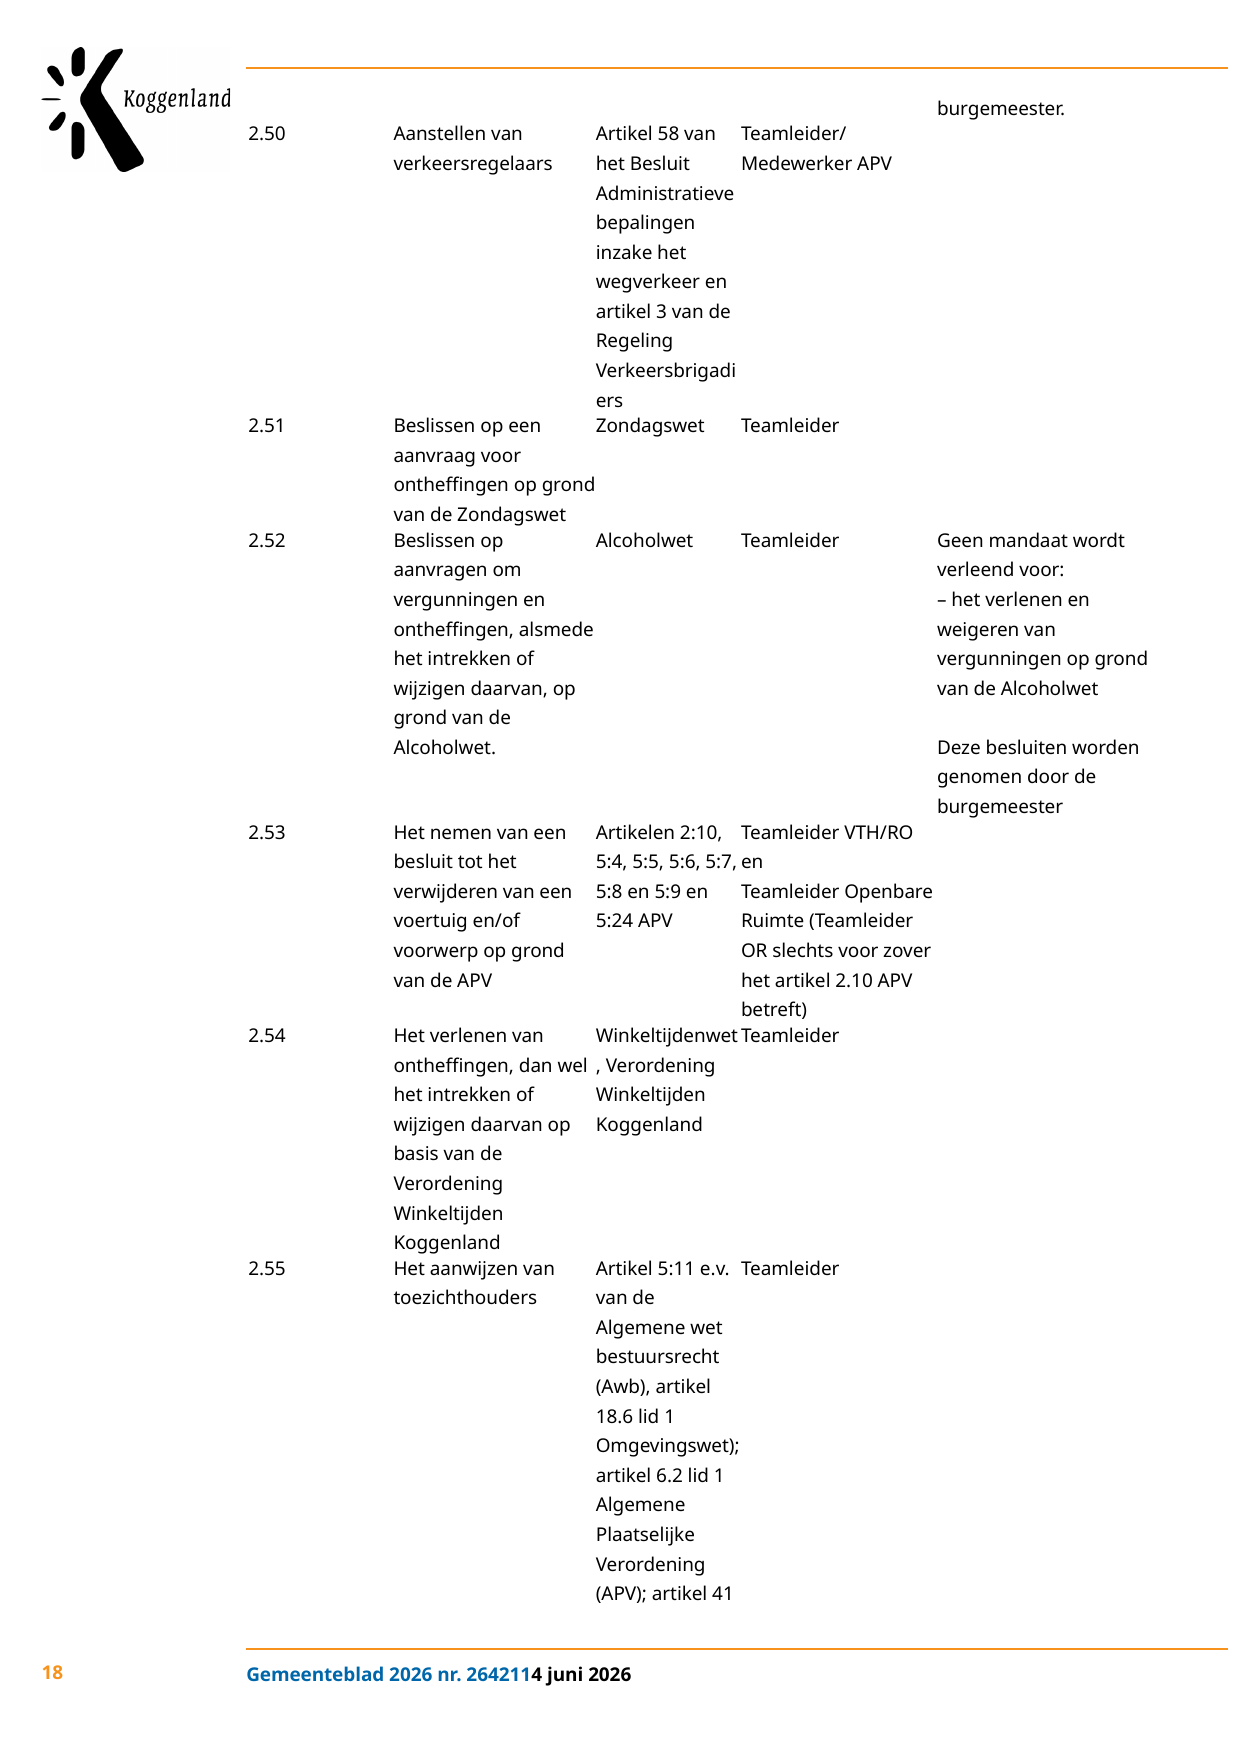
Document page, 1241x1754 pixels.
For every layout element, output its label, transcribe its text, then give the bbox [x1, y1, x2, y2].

table_cell Artikelen 2:10, 5:4, 5:5, 5:6, 5:7, 5:8 en 5:9 en 5:24 APV [596, 819, 741, 1022]
table_cell 2.50 [248, 121, 393, 412]
table_cell [937, 413, 1152, 527]
table_cell [393, 95, 596, 121]
table_cell Artikel 58 van het Besluit Administratieve bepalingen inzake het wegverkeer en artikel 3 van de Regeling Verkeersbrigadiers [596, 121, 741, 412]
table_cell [248, 95, 393, 121]
table_cell Zondagswet [596, 413, 741, 527]
table_cell 2.55 [248, 1255, 393, 1606]
table_cell Teamleider [741, 413, 937, 527]
table_cell 2.52 [248, 527, 393, 819]
table_cell Teamleider [741, 527, 937, 819]
picture [41, 47, 231, 172]
table_cell [741, 95, 937, 121]
table_cell Beslissen op een aanvraag voor ontheffingen op grond van de Zondagswet [393, 413, 596, 527]
table_cell 2.54 [248, 1022, 393, 1255]
table_cell Het verlenen van ontheffingen, dan wel het intrekken of wijzigen daarvan op basis van de Verordening Winkeltijden Koggenland [393, 1022, 596, 1255]
table_cell [596, 95, 741, 121]
table_cell Het nemen van een besluit tot het verwijderen van een voertuig en/of voorwerp op grond van de APV [393, 819, 596, 1022]
table_cell Beslissen op aanvragen om vergunningen en ontheffingen, alsmede het intrekken of wijzigen daarvan, op grond van de Alcoholwet. [393, 527, 596, 819]
table_cell Teamleider [741, 1022, 937, 1255]
table_cell [937, 121, 1152, 412]
table_cell Teamleider [741, 1255, 937, 1606]
table_cell Alcoholwet [596, 527, 741, 819]
table_cell Het aanwijzen van toezichthouders [393, 1255, 596, 1606]
table_cell Geen mandaat wordt verleend voor: – het verlenen en weigeren van vergunningen op grond van de Alcoholwet Deze besluiten worden genomen door de burgemeester [937, 527, 1152, 819]
table_cell Artikel 5:11 e.v. van de Algemene wet bestuursrecht (Awb), artikel 18.6 lid 1 Omgevingswet); artikel 6.2 lid 1 Algemene Plaatselijke Verordening (APV); artikel 41 [596, 1255, 741, 1606]
table_cell burgemeester. [937, 95, 1152, 121]
table_cell [937, 819, 1152, 1022]
table_cell [937, 1022, 1152, 1255]
table_cell 2.51 [248, 413, 393, 527]
table_cell Aanstellen van verkeersregelaars [393, 121, 596, 412]
table_cell Teamleider VTH/RO en Teamleider Openbare Ruimte (Teamleider OR slechts voor zover het artikel 2.10 APV betreft) [741, 819, 937, 1022]
table_cell Teamleider/Medewerker APV [741, 121, 937, 412]
table_cell [937, 1255, 1152, 1606]
table_cell Winkeltijdenwet, Verordening Winkeltijden Koggenland [596, 1022, 741, 1255]
table_cell 2.53 [248, 819, 393, 1022]
